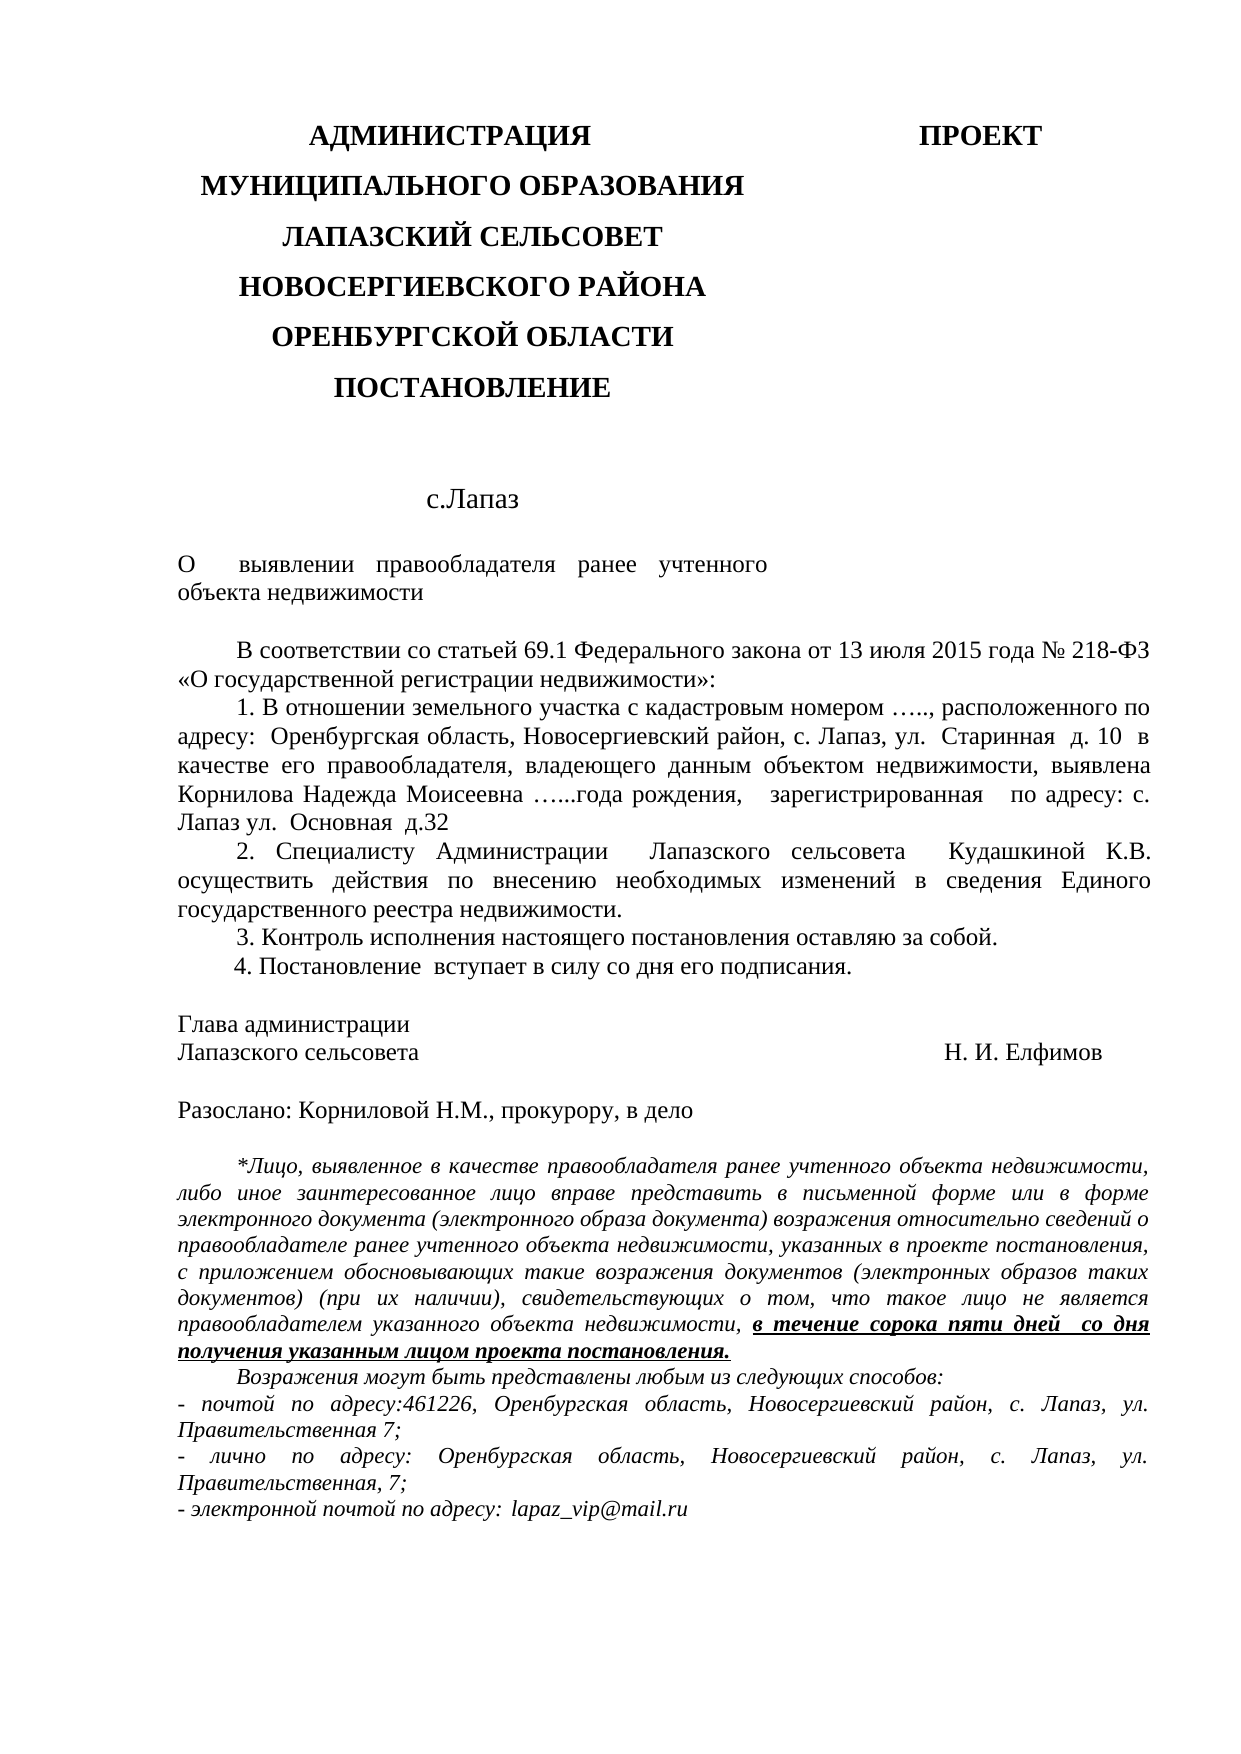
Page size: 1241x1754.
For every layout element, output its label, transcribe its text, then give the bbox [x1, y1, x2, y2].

text - электронной почтой по адресу: lapaz_vip@mail.ru [177, 1495, 1152, 1521]
text - лично по адресу: Оренбургская область, Новосергиевский район, с. Лапаз, ул. Правительственная, 7; [177, 1442, 1152, 1495]
text ПОСТАНОВЛЕНИЕ [177, 370, 768, 403]
text АДМИНИСТРАЦИЯ ПРОЕКТ [177, 118, 1152, 152]
text 3. Контроль исполнения настоящего постановления оставляю за собой. [177, 922, 1152, 951]
text О выявлении правообладателя ранее учтенного объекта недвижимости [177, 549, 768, 606]
text *Лицо, выявленное в качестве правообладателя ранее учтенного объекта недвижимости, либо иное заинтересованное лицо вправе представить в письменной форме или в форме электронного документа (электронного образа документа) возражения относительно сведений о правообладателе ранее учтенного объекта недвижимости, указанных в проекте постановления, с приложением обосновывающих такие возражения документов (электронных образов таких документов) (при их наличии), свидетельствующих о том, что такое лицо не является правообладателем указанного объекта недвижимости, в течение сорока пяти дней со дня получения указанным лицом проекта постановления. [177, 1152, 1152, 1363]
text Лапазского сельсовета Н. И. Елфимов [177, 1037, 1152, 1066]
text 4. Постановление вступает в силу со дня его подписания. [177, 951, 1144, 980]
text ЛАПАЗСКИЙ СЕЛЬСОВЕТ [177, 219, 768, 252]
text Разослано: Корниловой Н.М., прокурору, в дело [177, 1095, 1162, 1124]
text 2. Специалисту Администрации Лапазского сельсовета Кудашкиной К.В. осуществить действия по внесению необходимых изменений в сведения Единого государственного реестра недвижимости. [177, 836, 1152, 922]
text ОРЕНБУРГСКОЙ ОБЛАСТИ [177, 319, 768, 353]
text МУНИЦИПАЛЬНОГО ОБРАЗОВАНИЯ [177, 168, 768, 202]
text НОВОСЕРГИЕВСКОГО РАЙОНА [177, 269, 768, 303]
text Глава администрации [177, 1009, 1152, 1037]
text - почтой по адресу:461226, Оренбургская область, Новосергиевский район, с. Лапаз, ул. Правительственная 7; [177, 1389, 1152, 1442]
text В соответствии со статьей 69.1 Федерального закона от 13 июля 2015 года № 218-ФЗ «О государственной регистрации недвижимости»: [177, 635, 1152, 692]
text с.Лапаз [177, 482, 768, 515]
text Возражения могут быть представлены любым из следующих способов: [177, 1363, 1152, 1389]
text 1. В отношении земельного участка с кадастровым номером ….., расположенного по адресу: Оренбургская область, Новосергиевский район, с. Лапаз, ул. Старинная д. 10 в качестве его правообладателя, владеющего данным объектом недвижимости, выявлена Корнилова Надежда Моисеевна …...года рождения, зарегистрированная по адресу: с. Лапаз ул. Основная д.32 [177, 692, 1152, 836]
